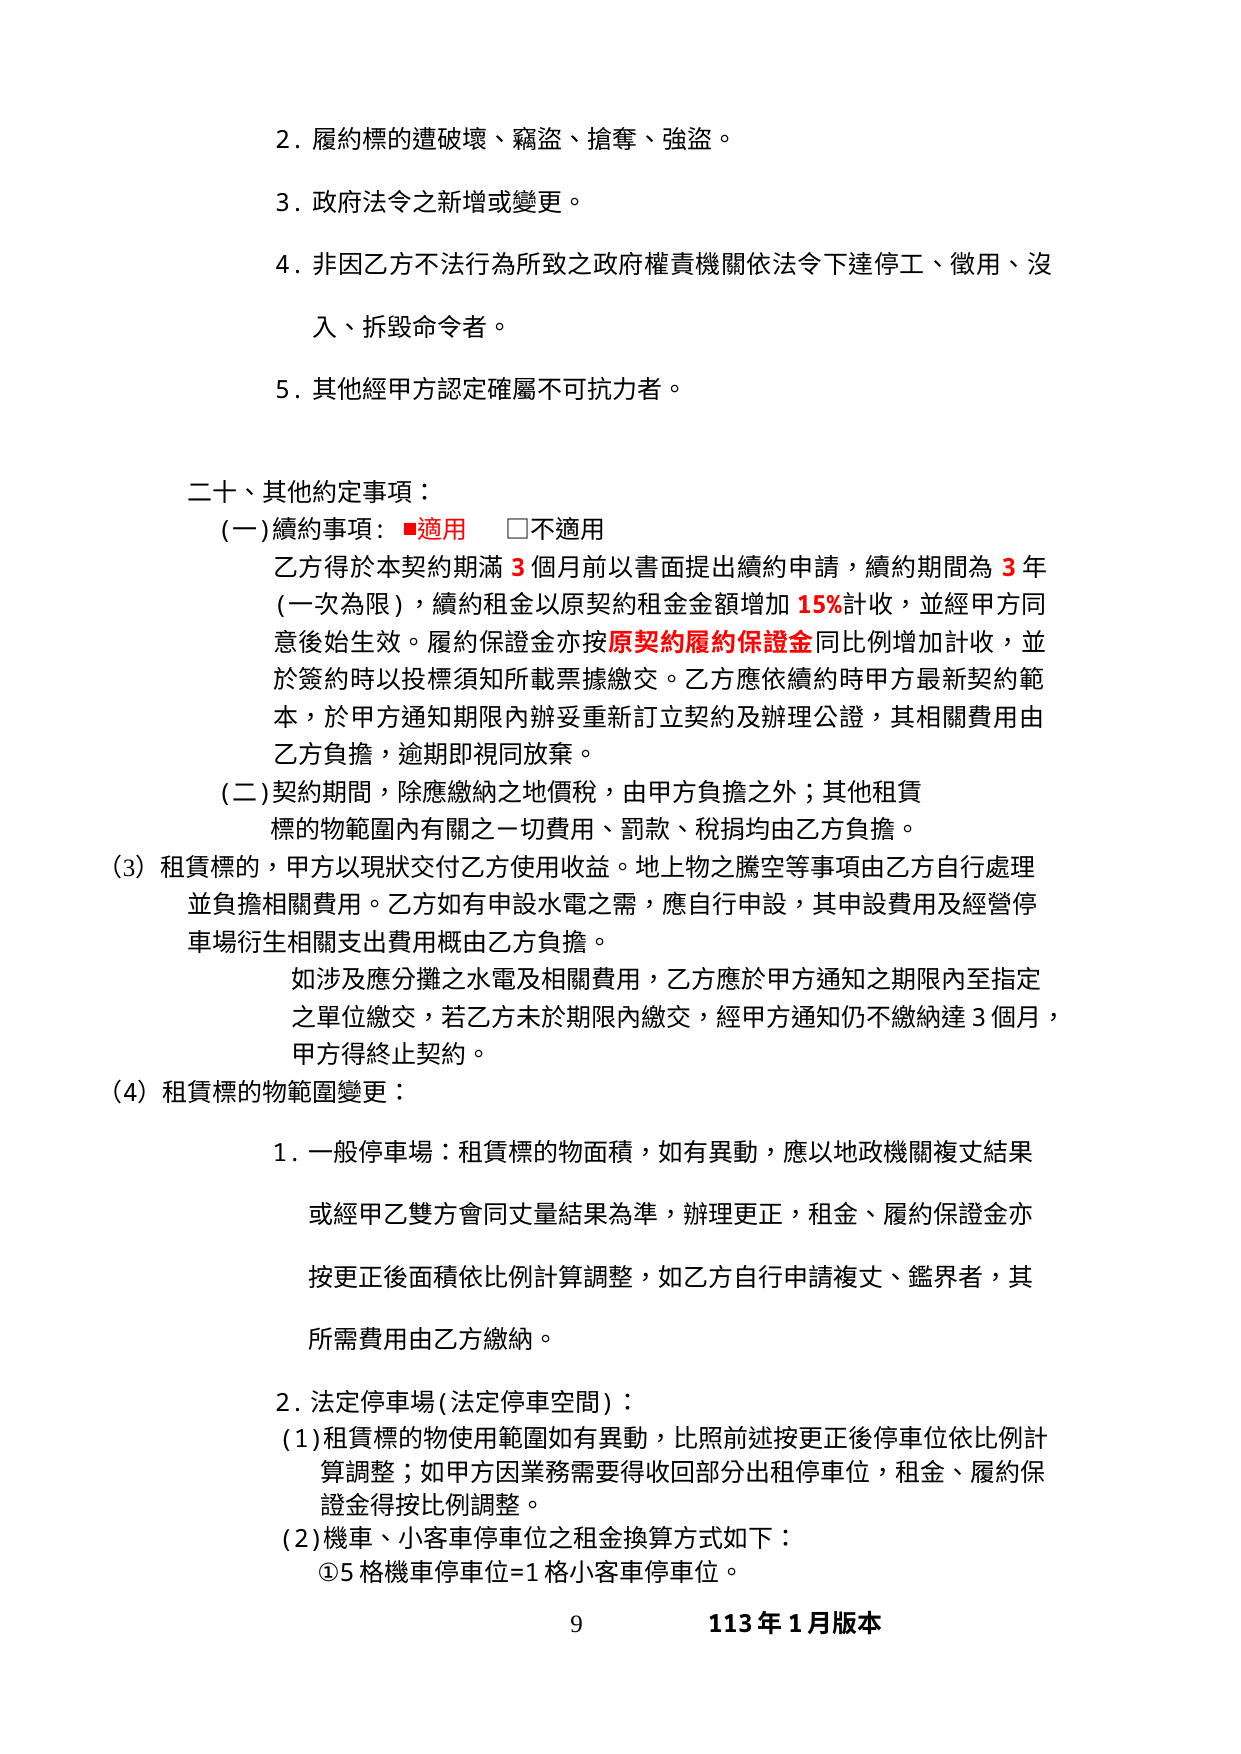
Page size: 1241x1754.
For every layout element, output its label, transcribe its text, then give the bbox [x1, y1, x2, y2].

text 如涉及應分攤之水電及相關費用，乙方應於甲方通知之期限內至指定之單位繳交，若乙方未於期限內繳交，經甲方通知仍不繳納達3個月，甲方得終止契約。 [291, 959, 1047, 1071]
text 乙方得於本契約期滿3個月前以書面提出續約申請，續約期間為3年(一次為限)，續約租金以原契約租金金額增加15%計收，並經甲方同意後始生效。履約保證金亦按原契約履約保證金同比例增加計收，並於簽約時以投標須知所載票據繳交。乙方應依續約時甲方最新契約範本，於甲方通知期限內辦妥重新訂立契約及辦理公證，其相關費用由乙方負擔，逾期即視同放棄。 [273, 546, 1047, 771]
list 一般停車場：租賃標的物面積，如有異動，應以地政機關複丈結果或經甲乙雙方會同丈量結果為準，辦理更正，租金、履約保證金亦按更正後面積依比例計算調整，如乙方自行申請複丈、鑑界者，其所需費用由乙方繳納。 [272, 1109, 1053, 1359]
list 租賃標的物範圍變更： [98, 1071, 1047, 1109]
text (1)租賃標的物使用範圍如有異動，比照前述按更正後停車位依比例計算調整；如甲方因業務需要得收回部分出租停車位，租金、履約保證金得按比例調整。 [279, 1421, 1053, 1521]
text (2)機車、小客車停車位之租金換算方式如下： [279, 1521, 1053, 1554]
list 履約標的遭破壞、竊盜、搶奪、強盜。 [275, 96, 1053, 159]
list 其他經甲方認定確屬不可抗力者。 [275, 346, 1053, 409]
list 非因乙方不法行為所致之政府權責機關依法令下達停工、徵用、沒入、拆毀命令者。 [275, 221, 1053, 346]
list 法定停車場(法定停車空間)： [275, 1359, 1053, 1421]
list 租賃標的，甲方以現狀交付乙方使用收益。地上物之騰空等事項由乙方自行處理並負擔相關費用。乙方如有申設水電之需，應自行申設，其申設費用及經營停車場衍生相關支出費用概由乙方負擔。 [98, 846, 1047, 959]
text (一)續約事項: ■適用 □不適用 [187, 509, 1047, 546]
text 標的物範圍內有關之ㄧ切費用、罰款、稅捐均由乙方負擔。 [241, 809, 1047, 846]
text ①5格機車停車位=1格小客車停車位。 [306, 1554, 1053, 1588]
list 政府法令之新增或變更。 [275, 159, 1053, 221]
text (二)契約期間，除應繳納之地價稅，由甲方負擔之外；其他租賃 [187, 771, 1047, 809]
text 二十、其他約定事項： [187, 471, 1053, 509]
